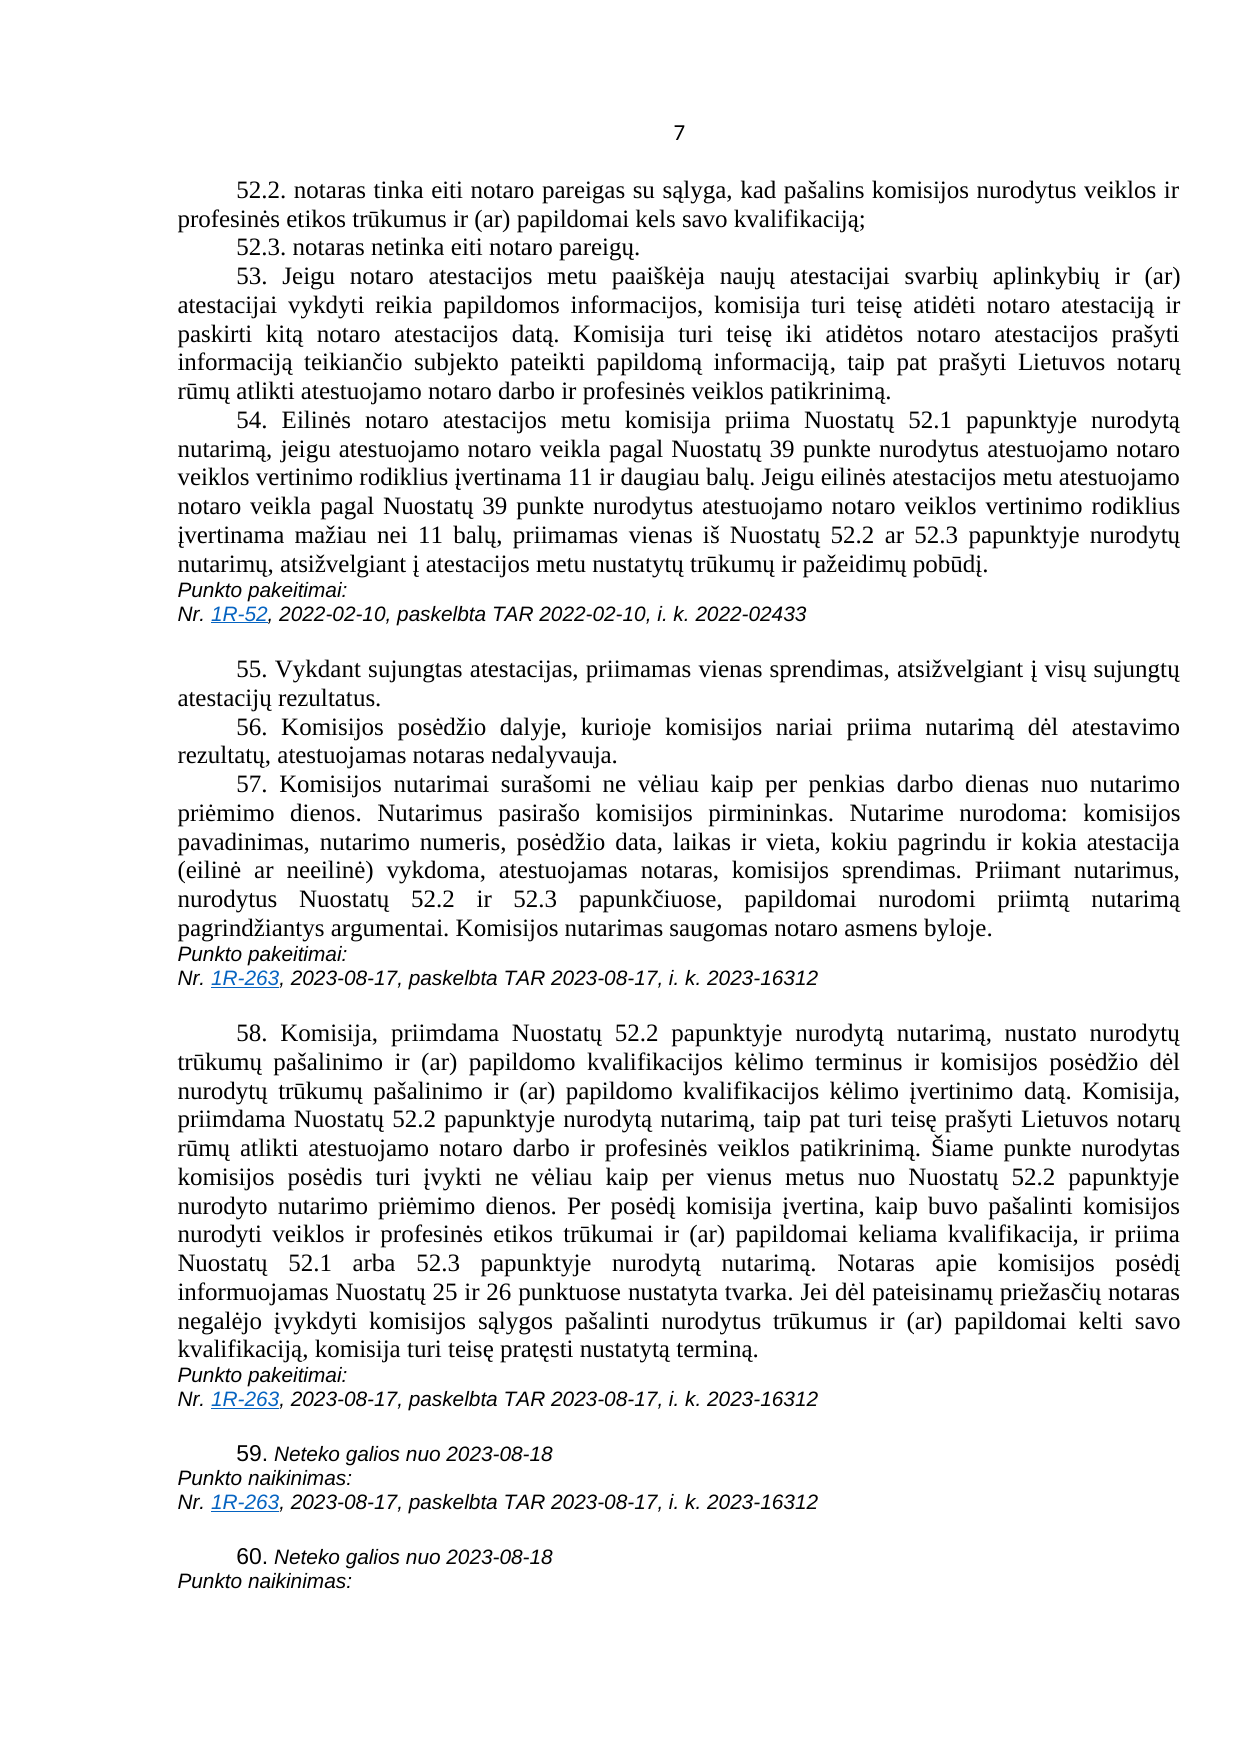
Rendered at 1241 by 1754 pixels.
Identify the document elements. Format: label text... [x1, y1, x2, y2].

text Punkto pakeitimai: [177, 1363, 1181, 1387]
text 57. Komisijos nutarimai surašomi ne vėliau kaip per penkias darbo dienas nuo nutarimo priėmimo dienos. Nutarimus pasirašo komisijos pirmininkas. Nutarime nurodoma: komisijos pavadinimas, nutarimo numeris, posėdžio data, laikas ir vieta, kokiu pagrindu ir kokia atestacija (eilinė ar neeilinė) vykdoma, atestuojamas notaras, komisijos sprendimas. Priimant nutarimus, nurodytus Nuostatų 52.2 ir 52.3 papunkčiuose, papildomai nurodomi priimtą nutarimą pagrindžiantys argumentai. Komisijos nutarimas saugomas notaro asmens byloje. [177, 769, 1181, 942]
text Punkto pakeitimai: [177, 942, 1181, 966]
text Nr. 1R-263, 2023-08-17, paskelbta TAR 2023-08-17, i. k. 2023-16312 [177, 1387, 1181, 1411]
text Punkto naikinimas: [177, 1466, 1181, 1490]
text Nr. 1R-52, 2022-02-10, paskelbta TAR 2022-02-10, i. k. 2022-02433 [177, 601, 1181, 625]
text 58. Komisija, priimdama Nuostatų 52.2 papunktyje nurodytą nutarimą, nustato nurodytų trūkumų pašalinimo ir (ar) papildomo kvalifikacijos kėlimo terminus ir komisijos posėdžio dėl nurodytų trūkumų pašalinimo ir (ar) papildomo kvalifikacijos kėlimo įvertinimo datą. Komisija, priimdama Nuostatų 52.2 papunktyje nurodytą nutarimą, taip pat turi teisę prašyti Lietuvos notarų rūmų atlikti atestuojamo notaro darbo ir profesinės veiklos patikrinimą. Šiame punkte nurodytas komisijos posėdis turi įvykti ne vėliau kaip per vienus metus nuo Nuostatų 52.2 papunktyje nurodyto nutarimo priėmimo dienos. Per posėdį komisija įvertina, kaip buvo pašalinti komisijos nurodyti veiklos ir profesinės etikos trūkumai ir (ar) papildomai keliama kvalifikacija, ir priima Nuostatų 52.1 arba 52.3 papunktyje nurodytą nutarimą. Notaras apie komisijos posėdį informuojamas Nuostatų 25 ir 26 punktuose nustatyta tvarka. Jei dėl pateisinamų priežasčių notaras negalėjo įvykdyti komisijos sąlygos pašalinti nurodytus trūkumus ir (ar) papildomai kelti savo kvalifikaciją, komisija turi teisę pratęsti nustatytą terminą. [177, 1018, 1181, 1363]
text Nr. 1R-263, 2023-08-17, paskelbta TAR 2023-08-17, i. k. 2023-16312 [177, 966, 1181, 989]
text 55. Vykdant sujungtas atestacijas, priimamas vienas sprendimas, atsižvelgiant į visų sujungtų atestacijų rezultatus. [177, 654, 1181, 712]
text 60. Neteko galios nuo 2023-08-18 [177, 1543, 1181, 1569]
text 59. Neteko galios nuo 2023-08-18 [177, 1440, 1181, 1466]
text Punkto pakeitimai: [177, 577, 1181, 601]
text 53. Jeigu notaro atestacijos metu paaiškėja naujų atestacijai svarbių aplinkybių ir (ar) atestacijai vykdyti reikia papildomos informacijos, komisija turi teisę atidėti notaro atestaciją ir paskirti kitą notaro atestacijos datą. Komisija turi teisę iki atidėtos notaro atestacijos prašyti informaciją teikiančio subjekto pateikti papildomą informaciją, taip pat prašyti Lietuvos notarų rūmų atlikti atestuojamo notaro darbo ir profesinės veiklos patikrinimą. [177, 261, 1181, 405]
text Nr. 1R-263, 2023-08-17, paskelbta TAR 2023-08-17, i. k. 2023-16312 [177, 1490, 1181, 1514]
text Punkto naikinimas: [177, 1569, 1181, 1593]
text 54. Eilinės notaro atestacijos metu komisija priima Nuostatų 52.1 papunktyje nurodytą nutarimą, jeigu atestuojamo notaro veikla pagal Nuostatų 39 punkte nurodytus atestuojamo notaro veiklos vertinimo rodiklius įvertinama 11 ir daugiau balų. Jeigu eilinės atestacijos metu atestuojamo notaro veikla pagal Nuostatų 39 punkte nurodytus atestuojamo notaro veiklos vertinimo rodiklius įvertinama mažiau nei 11 balų, priimamas vienas iš Nuostatų 52.2 ar 52.3 papunktyje nurodytų nutarimų, atsižvelgiant į atestacijos metu nustatytų trūkumų ir pažeidimų pobūdį. [177, 405, 1181, 577]
text 52.3. notaras netinka eiti notaro pareigų. [177, 232, 1181, 261]
text 52.2. notaras tinka eiti notaro pareigas su sąlyga, kad pašalins komisijos nurodytus veiklos ir profesinės etikos trūkumus ir (ar) papildomai kels savo kvalifikaciją; [177, 175, 1181, 232]
text 56. Komisijos posėdžio dalyje, kurioje komisijos nariai priima nutarimą dėl atestavimo rezultatų, atestuojamas notaras nedalyvauja. [177, 712, 1181, 769]
